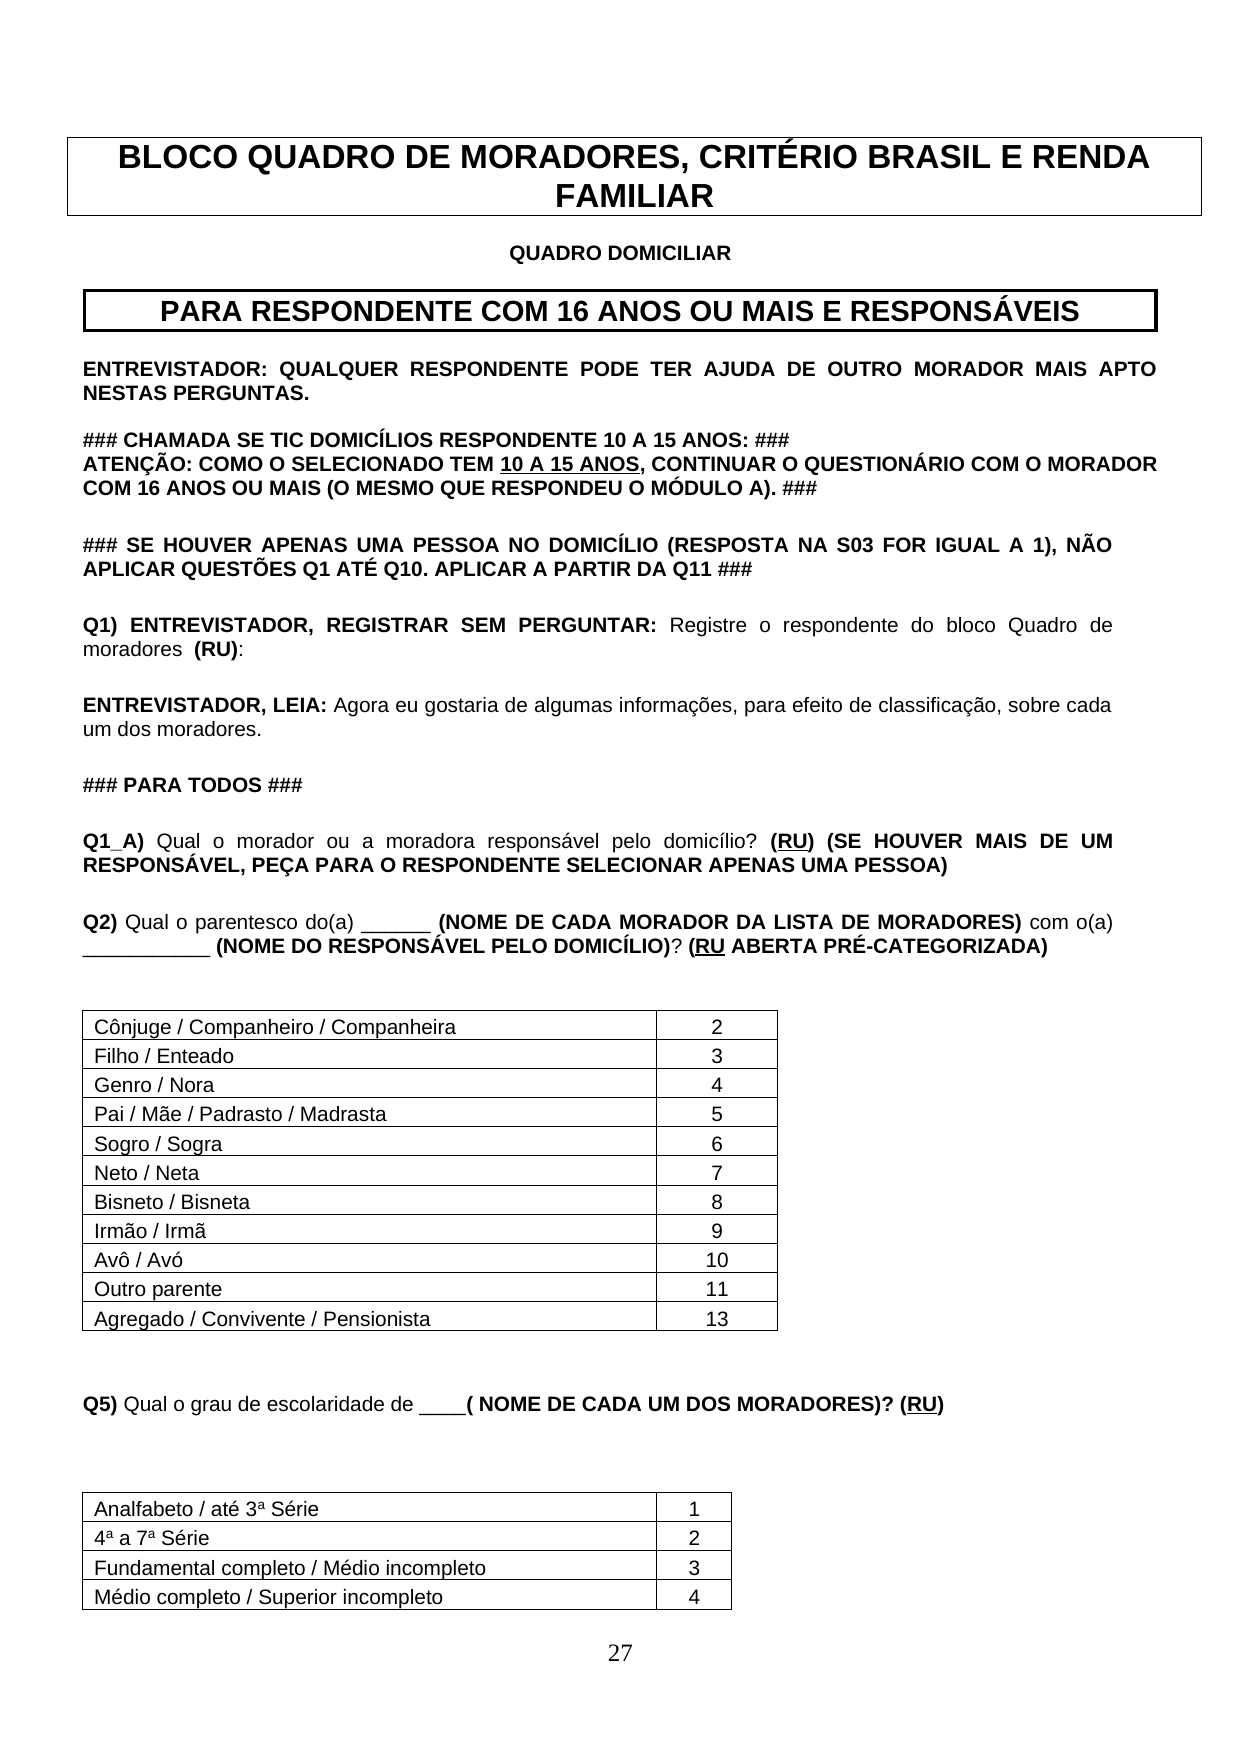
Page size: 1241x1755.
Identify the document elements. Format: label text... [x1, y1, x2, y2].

table_cell 10 [657, 1244, 777, 1272]
table_cell Pai / Mãe / Padrasto / Madrasta [83, 1098, 656, 1126]
text ### PARA TODOS ### [83, 773, 1113, 797]
table_cell 3 [657, 1551, 731, 1579]
table_cell 4 [657, 1069, 777, 1097]
subtitle ATENÇÃO: COMO O SELECIONADO TEM 10 A 15 ANOS, CONTINUAR O QUESTIONÁRIO COM O MORADOR COM 16 ANOS OU MAIS (O MESMO QUE RESPONDEU O MÓDULO A). ### [83, 452, 1158, 500]
table_cell Outro parente [83, 1273, 656, 1301]
table_cell Fundamental completo / Médio incompleto [83, 1551, 656, 1579]
table_cell Avô / Avó [83, 1244, 656, 1272]
subtitle QUADRO DOMICILIAR [83, 241, 1158, 264]
table_header 2 [657, 1011, 777, 1039]
table_cell 2 [657, 1522, 731, 1550]
table_cell Médio completo / Superior incompleto [83, 1580, 656, 1608]
table_cell 4a a 7a Série [83, 1522, 656, 1550]
table_cell 3 [657, 1040, 777, 1068]
table_header Analfabeto / até 3a Série [83, 1493, 656, 1521]
text Q1_A) Qual o morador ou a moradora responsável pelo domicílio? (RU) (SE HOUVER MAIS DE UM RESPONSÁVEL, PEÇA PARA O RESPONDENTE SELECIONAR APENAS UMA PESSOA) [83, 829, 1113, 877]
table_header Cônjuge / Companheiro / Companheira [83, 1011, 656, 1039]
table_cell 13 [657, 1302, 777, 1330]
table_cell 6 [657, 1127, 777, 1155]
text Q2) Qual o parentesco do(a) ______ (NOME DE CADA MORADOR DA LISTA DE MORADORES) com o(a) ___________ (NOME DO RESPONSÁVEL PELO DOMICÍLIO)? (RU ABERTA PRÉ-CATEGORIZADA) [83, 909, 1113, 957]
table_cell 11 [657, 1273, 777, 1301]
text ENTREVISTADOR, LEIA: Agora eu gostaria de algumas informações, para efeito de classificação, sobre cada um dos moradores. [83, 693, 1113, 741]
table_cell 8 [657, 1186, 777, 1214]
table_cell Irmão / Irmã [83, 1215, 656, 1243]
table_cell 5 [657, 1098, 777, 1126]
subtitle PARA RESPONDENTE COM 16 ANOS OU MAIS E RESPONSÁVEIS [86, 292, 1154, 329]
table_cell Neto / Neta [83, 1156, 656, 1184]
table_cell Genro / Nora [83, 1069, 656, 1097]
table_cell Agregado / Convivente / Pensionista [83, 1302, 656, 1330]
text Q5) Qual o grau de escolaridade de ____( NOME DE CADA UM DOS MORADORES)? (RU) [83, 1392, 1113, 1416]
text Q1) ENTREVISTADOR, REGISTRAR SEM PERGUNTAR: Registre o respondente do bloco Quadro de moradores (RU): [83, 613, 1113, 661]
table_cell Sogro / Sogra [83, 1127, 656, 1155]
table_cell 9 [657, 1215, 777, 1243]
table_cell 4 [657, 1580, 731, 1608]
table_cell Filho / Enteado [83, 1040, 656, 1068]
subtitle ### CHAMADA SE TIC DOMICÍLIOS RESPONDENTE 10 A 15 ANOS: ### [83, 428, 1158, 452]
table_cell Bisneto / Bisneta [83, 1186, 656, 1214]
subtitle ENTREVISTADOR: QUALQUER RESPONDENTE PODE TER AJUDA DE OUTRO MORADOR MAIS APTO NESTAS PERGUNTAS. [83, 356, 1158, 404]
table_cell 7 [657, 1156, 777, 1184]
text ### SE HOUVER APENAS UMA PESSOA NO DOMICÍLIO (RESPOSTA NA S03 FOR IGUAL A 1), NÃO APLICAR QUESTÕES Q1 ATÉ Q10. APLICAR A PARTIR DA Q11 ### [83, 532, 1113, 580]
table_header 1 [657, 1493, 731, 1521]
